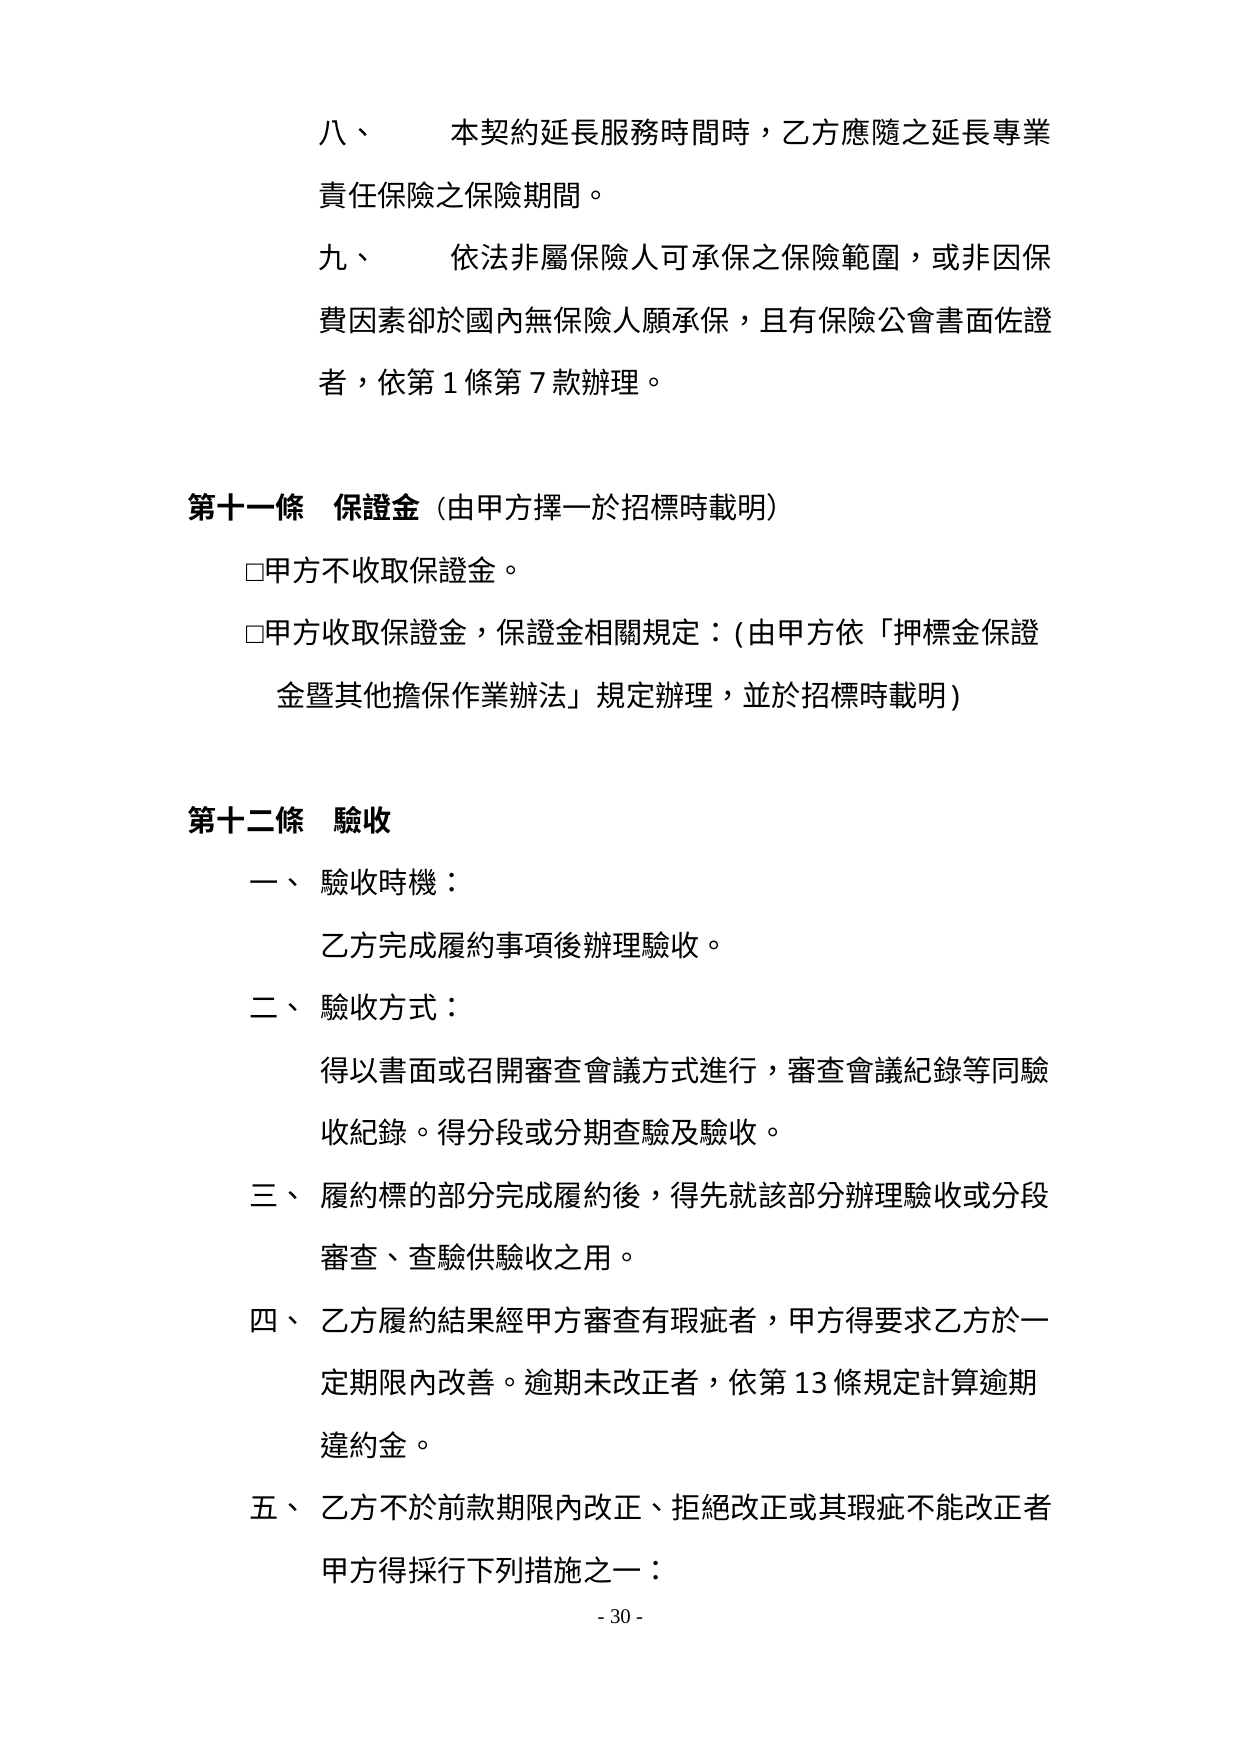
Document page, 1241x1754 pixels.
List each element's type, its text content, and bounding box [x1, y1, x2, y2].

text 第十一條 保證金（由甲方擇一於招標時載明） [187, 464, 1053, 527]
list 本契約延長服務時間時，乙方應隨之延長專業責任保險之保險期間。 [319, 89, 1053, 214]
list 乙方不於前款期限內改正、拒絕改正或其瑕疵不能改正者，甲方得採行下列措施之一： [249, 1464, 1053, 1589]
text □甲方不收取保證金。 [187, 527, 1053, 589]
list 履約標的部分完成履約後，得先就該部分辦理驗收或分段審查、查驗供驗收之用。 [249, 1152, 1053, 1277]
text 乙方完成履約事項後辦理驗收。 [320, 902, 1053, 964]
text 得以書面或召開審查會議方式進行，審查會議紀錄等同驗收紀錄。得分段或分期查驗及驗收。 [320, 1027, 1053, 1152]
list 依法非屬保險人可承保之保險範圍，或非因保費因素卻於國內無保險人願承保，且有保險公會書面佐證者，依第1條第7款辦理。 [319, 214, 1053, 402]
text □甲方收取保證金，保證金相關規定：(由甲方依「押標金保證金暨其他擔保作業辦法」規定辦理，並於招標時載明) [246, 589, 1053, 714]
list 驗收時機： [249, 839, 1053, 902]
text 第十二條 驗收 [187, 777, 1053, 839]
list 驗收方式： [249, 964, 1053, 1027]
list 乙方履約結果經甲方審查有瑕疵者，甲方得要求乙方於一定期限內改善。逾期未改正者，依第13條規定計算逾期違約金。 [249, 1277, 1053, 1464]
